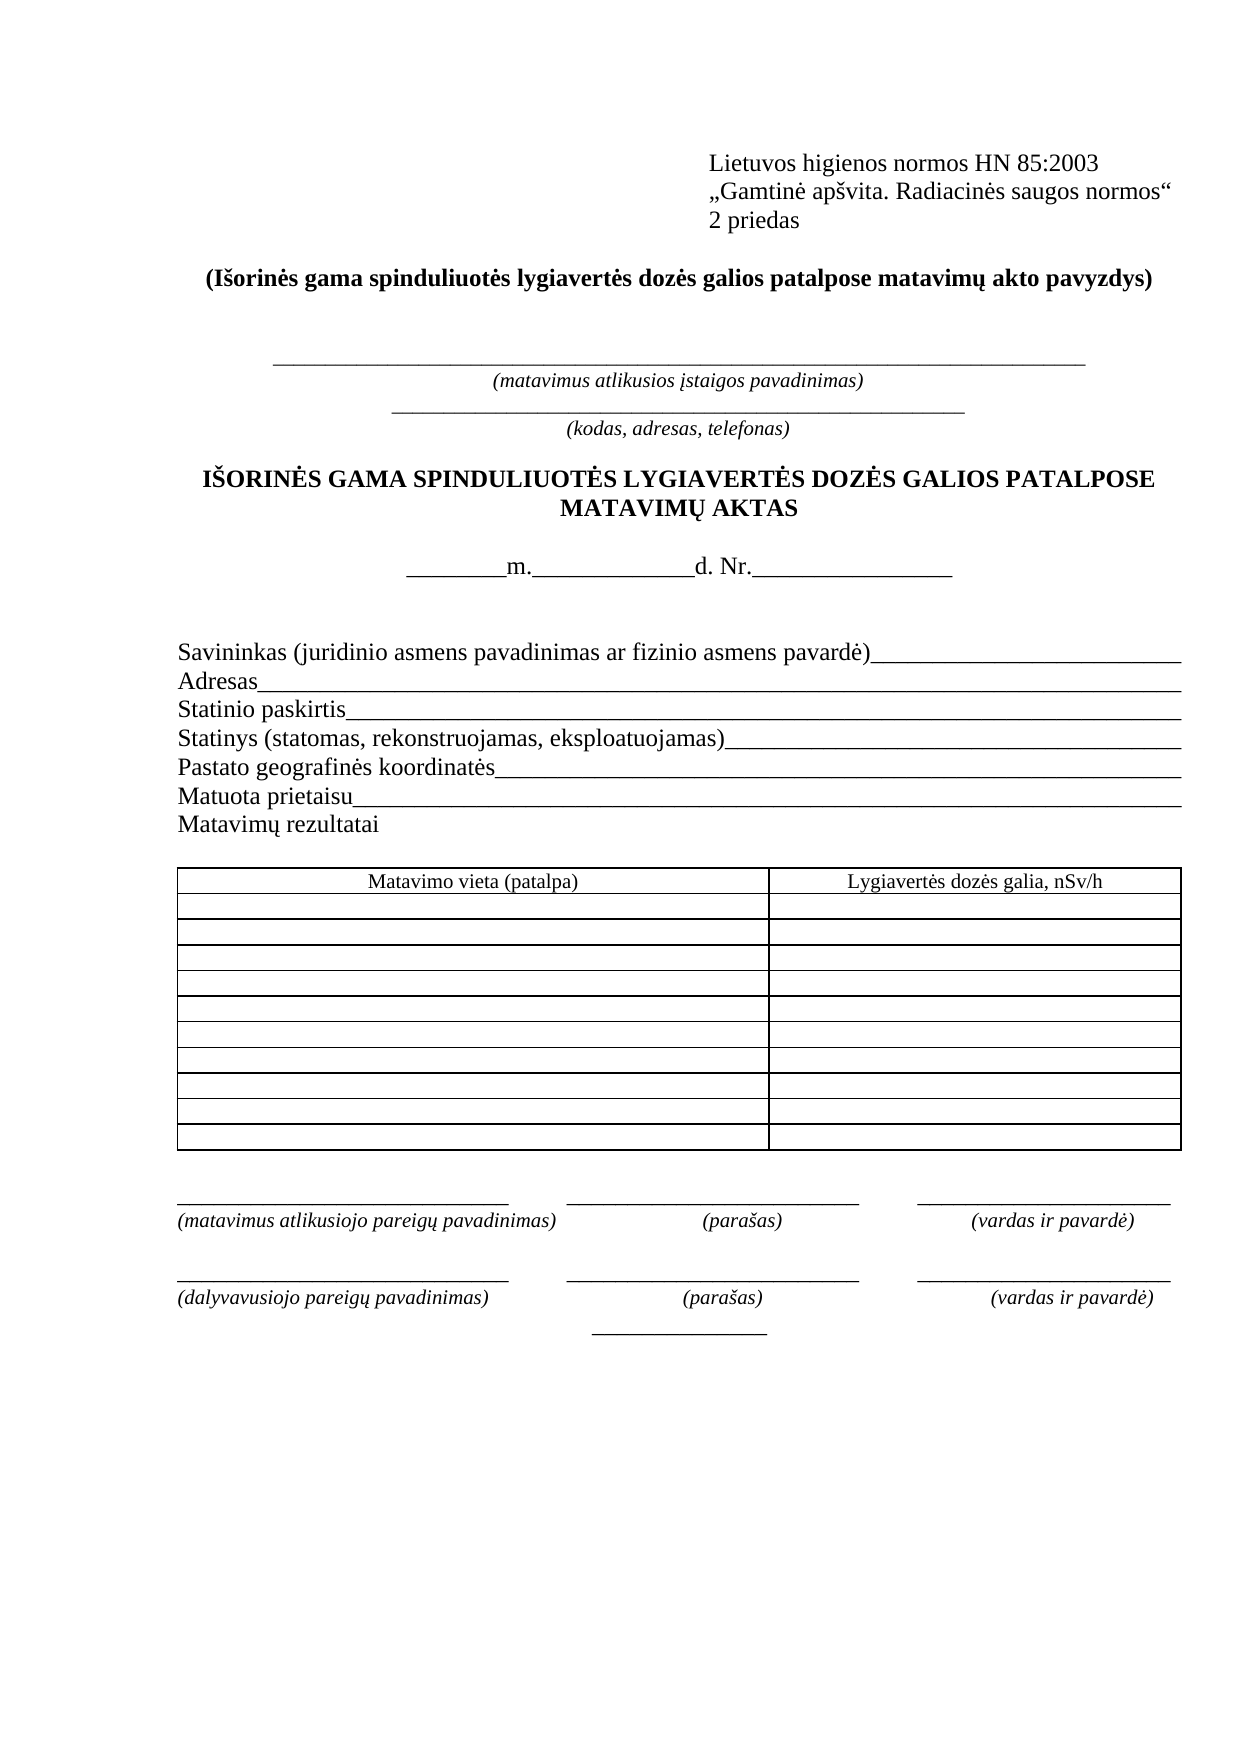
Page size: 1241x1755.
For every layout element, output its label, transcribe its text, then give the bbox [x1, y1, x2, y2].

text ______________ [177, 1309, 1181, 1338]
text (išorinės gama spinduliuotės lygiavertės dozės galios patalpose matavimų akto pavyzdys) [177, 263, 1181, 291]
table_cell [770, 1022, 1180, 1046]
table_cell [178, 971, 768, 995]
table_cell [770, 1099, 1180, 1123]
text (dalyvavusiojo pareigų pavadinimas) (parašas) (vardas ir pavardė) [177, 1285, 1181, 1309]
table_cell [770, 1048, 1180, 1072]
table_cell (matavimus atlikusios įstaigos pavadinimas) [177, 368, 1181, 392]
text Matuota prietaisu [177, 781, 1181, 809]
table_cell [178, 920, 768, 944]
table_header Matavimo vieta (patalpa) [178, 869, 768, 893]
text Savininkas (juridinio asmens pavadinimas ar fizinio asmens pavardė) [177, 637, 1181, 666]
table_cell [770, 894, 1180, 918]
table_cell [178, 1125, 768, 1149]
table_cell [178, 946, 768, 969]
text Statinys (statomas, rekonstruojamas, eksploatuojamas) [177, 723, 1181, 752]
table_cell IŠORINĖS GAMA SPINDULIUOTĖS LYGIAVERTĖS DOZĖS GALIOS PATALPOSE MATAVIMŲ AKTAS [177, 465, 1181, 522]
table_cell [770, 1125, 1180, 1149]
table_cell [770, 971, 1180, 995]
text 2 priedas [177, 205, 1181, 234]
table_cell [178, 894, 768, 918]
text Pastato geografinės koordinatės [177, 752, 1181, 781]
table_cell [770, 946, 1180, 969]
text ________m._____________d. Nr.________________ [177, 551, 1181, 579]
text „Gamtinė apšvita. Radiacinės saugos normos“ [177, 176, 1181, 205]
table_cell [178, 997, 768, 1021]
table_header [177, 320, 1181, 344]
table_cell _______________________________________________________ (kodas, adresas, telefonas) [177, 392, 1181, 464]
text (matavimus atlikusiojo pareigų pavadinimas) (parašas) (vardas ir pavardė) [177, 1208, 1181, 1232]
text Matavimų rezultatai [177, 809, 1181, 838]
text Lietuvos higienos normos HN 85:2003 [177, 148, 1181, 176]
table_cell ______________________________________________________________________________ [177, 344, 1181, 368]
table_cell [178, 1048, 768, 1072]
table_cell [770, 1074, 1180, 1098]
table_header Lygiavertės dozės galia, nSv/h [770, 869, 1180, 893]
table_cell [178, 1022, 768, 1046]
table_cell [770, 920, 1180, 944]
table_cell [178, 1074, 768, 1098]
text Adresas [177, 666, 1181, 694]
text Statinio paskirtis [177, 694, 1181, 723]
table_cell [770, 997, 1180, 1021]
table_cell [178, 1099, 768, 1123]
